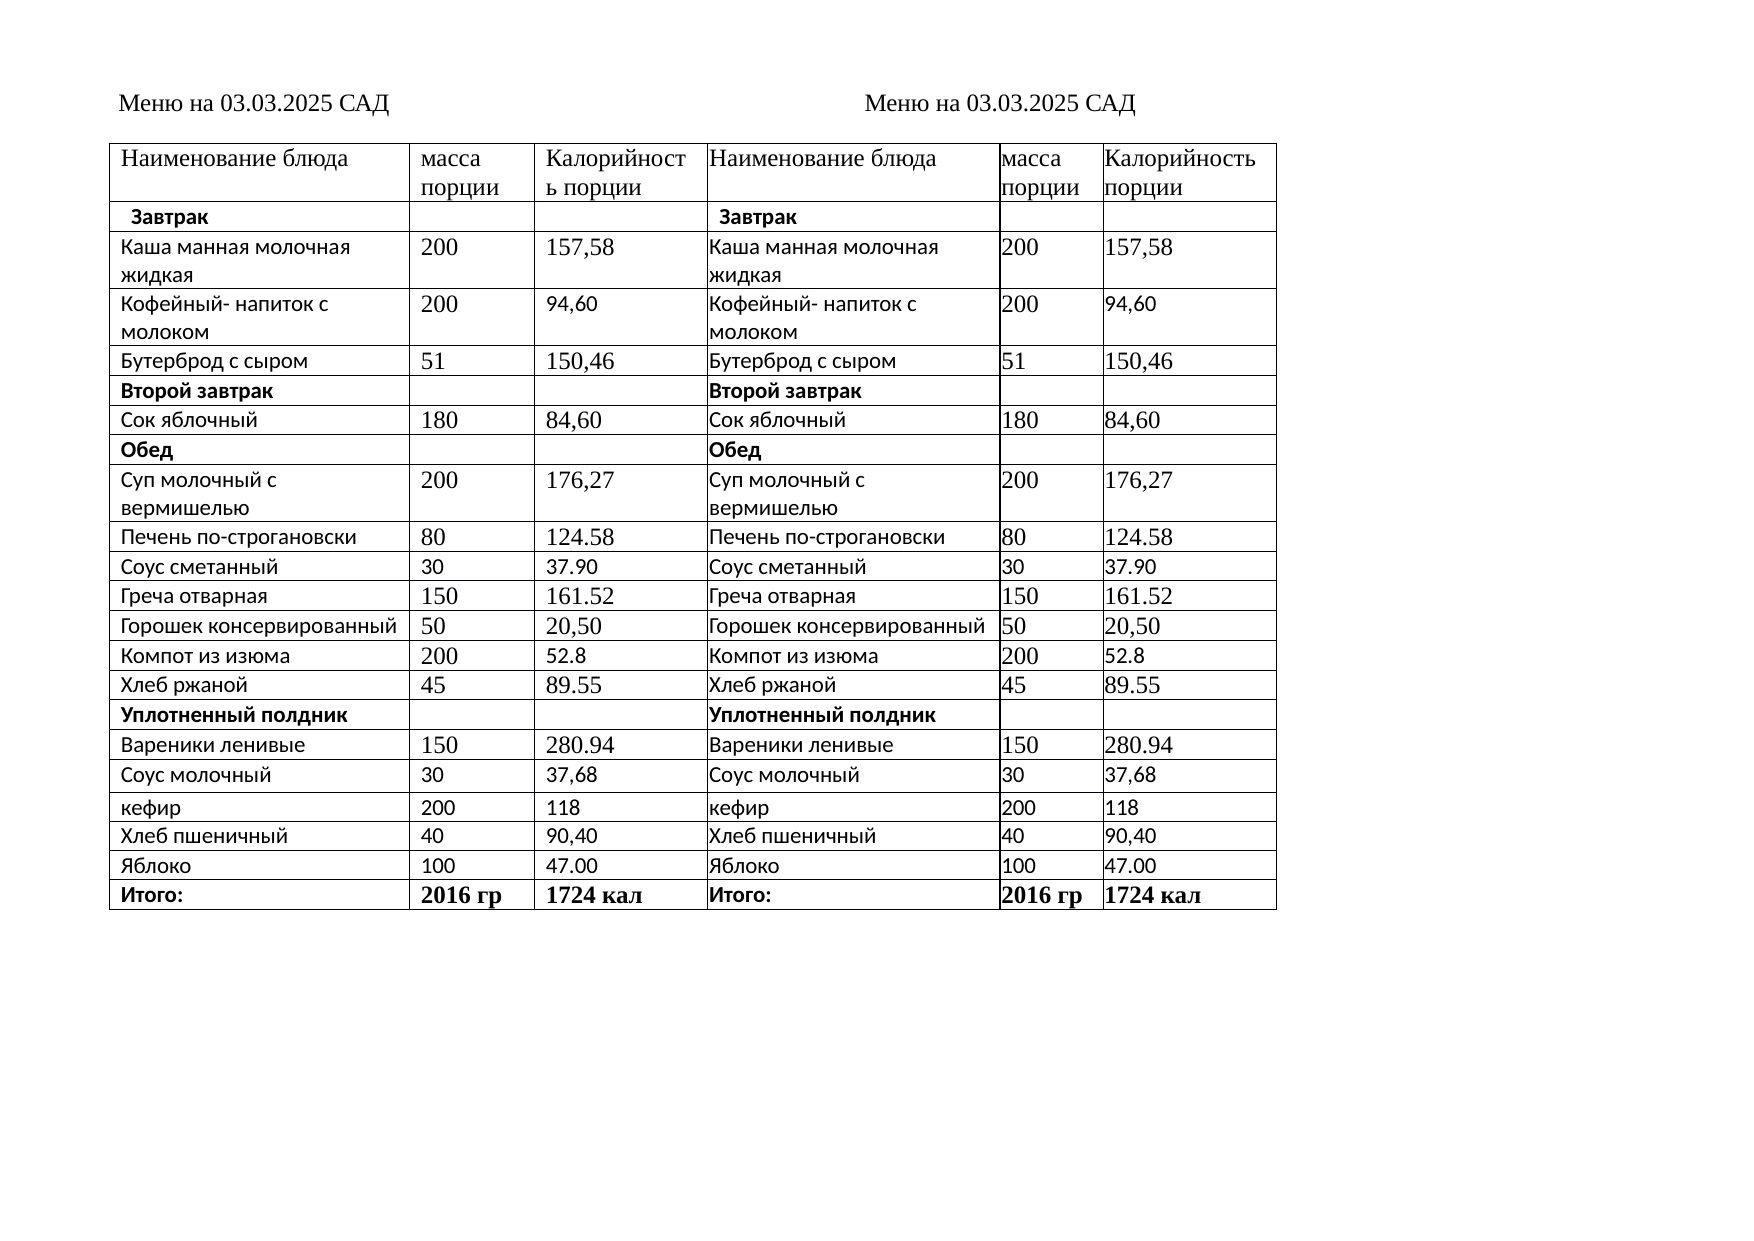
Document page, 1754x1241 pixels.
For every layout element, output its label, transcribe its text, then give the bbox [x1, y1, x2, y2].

table_cell Соус молочный [708, 760, 999, 792]
table_cell Соус сметанный [110, 552, 409, 580]
table_cell [1104, 435, 1276, 464]
table_cell 280.94 [535, 730, 707, 759]
table_cell Компот из изюма [708, 641, 999, 669]
table_cell Обед [708, 435, 999, 464]
table_cell 157,58 [1104, 232, 1276, 288]
table_cell 52,8 [535, 641, 707, 669]
table_cell 37,68 [535, 760, 707, 792]
table_cell 176,27 [1104, 465, 1276, 521]
table_cell 37.90 [1104, 552, 1276, 580]
table_cell 37,68 [1104, 760, 1276, 792]
table_cell 30 [410, 552, 534, 580]
table_cell 1724 кал [535, 880, 707, 908]
table_cell 180 [410, 406, 534, 434]
table_cell Соус сметанный [708, 552, 999, 580]
table_cell 176,27 [535, 465, 707, 521]
table_cell 50 [410, 611, 534, 640]
table_cell Уплотненный полдник [708, 700, 999, 729]
table_cell 150 [1001, 730, 1103, 759]
table_cell 150 [1001, 581, 1103, 610]
table_cell 2016 гр [410, 880, 534, 908]
table_cell 30 [1001, 760, 1103, 792]
table_cell Завтрак [110, 202, 409, 231]
table_cell 89,55 [535, 671, 707, 699]
table_cell Суп молочный с вермишелью [110, 465, 409, 521]
table_cell [535, 700, 707, 729]
table_cell [1001, 700, 1103, 729]
table_cell Печень по-строгановски [708, 522, 999, 551]
table_cell 200 [1001, 793, 1103, 821]
table_cell 200 [1001, 289, 1103, 345]
table_cell [1001, 376, 1103, 404]
table_cell 150 [410, 730, 534, 759]
table_cell Каша манная молочная жидкая [708, 232, 999, 288]
table_header Калорийность порции [1104, 144, 1276, 201]
table_cell 200 [410, 465, 534, 521]
table_cell 2016 гр [1001, 880, 1103, 908]
table_header масса порции [410, 144, 534, 201]
table_cell Суп молочный с вермишелью [708, 465, 999, 521]
table_cell [1001, 202, 1103, 231]
table_cell [535, 202, 707, 231]
table_cell Яблоко [110, 851, 409, 879]
table_cell Завтрак [708, 202, 999, 231]
table_cell Бутерброд с сыром [708, 346, 999, 375]
table_cell 118 [535, 793, 707, 821]
table_cell 50 [1001, 611, 1103, 640]
table_cell 150,46 [535, 346, 707, 375]
table_cell Итого: [110, 880, 409, 908]
table_cell 100 [1001, 851, 1103, 879]
table_cell 51 [1001, 346, 1103, 375]
table_cell [1104, 700, 1276, 729]
table_cell 200 [1001, 641, 1103, 669]
table_cell кефир [110, 793, 409, 821]
table_cell Кофейный- напиток с молоком [110, 289, 409, 345]
table_cell 94,60 [535, 289, 707, 345]
table_header Наименование блюда [708, 144, 999, 201]
table_cell Вареники ленивые [708, 730, 999, 759]
table_cell 200 [410, 793, 534, 821]
table_cell 180 [1001, 406, 1103, 434]
table_cell 80 [1001, 522, 1103, 551]
table_header Наименование блюда [110, 144, 409, 201]
table_cell Вареники ленивые [110, 730, 409, 759]
table_cell [410, 700, 534, 729]
text Меню на 03.03.2025 САД Меню на 03.03.2025 САД [118, 88, 1636, 117]
table_cell Печень по-строгановски [110, 522, 409, 551]
table_cell 45 [410, 671, 534, 699]
table_cell 124.58 [1104, 522, 1276, 551]
table_cell Итого: [708, 880, 999, 908]
table_cell 20,50 [535, 611, 707, 640]
table_cell 200 [410, 232, 534, 288]
table_cell 80 [410, 522, 534, 551]
table_cell 161.52 [535, 581, 707, 610]
table_cell 51 [410, 346, 534, 375]
table_cell 94,60 [1104, 289, 1276, 345]
table_cell Соус молочный [110, 760, 409, 792]
table_cell 89,55 [1104, 671, 1276, 699]
table_cell Второй завтрак [708, 376, 999, 404]
table_cell 100 [410, 851, 534, 879]
table_cell [410, 202, 534, 231]
table_cell 1724 кал [1104, 880, 1276, 908]
table_cell 118 [1104, 793, 1276, 821]
table_cell кефир [708, 793, 999, 821]
table_cell 150,46 [1104, 346, 1276, 375]
table_cell 200 [1001, 232, 1103, 288]
table_cell Сок яблочный [708, 406, 999, 434]
table_cell [1104, 202, 1276, 231]
table_cell Обед [110, 435, 409, 464]
table_cell Хлеб пшеничный [708, 822, 999, 850]
table_cell Горошек консервированный [708, 611, 999, 640]
table_cell 157,58 [535, 232, 707, 288]
table_cell 52,8 [1104, 641, 1276, 669]
table_cell Хлеб пшеничный [110, 822, 409, 850]
table_cell 30 [410, 760, 534, 792]
table_cell [535, 376, 707, 404]
table_cell 200 [410, 641, 534, 669]
table_cell Хлеб ржаной [110, 671, 409, 699]
table_cell Компот из изюма [110, 641, 409, 669]
table_cell 40 [1001, 822, 1103, 850]
table_header Калорийность порции [535, 144, 707, 201]
table_cell 30 [1001, 552, 1103, 580]
table_cell [1001, 435, 1103, 464]
table_cell Второй завтрак [110, 376, 409, 404]
table_cell Уплотненный полдник [110, 700, 409, 729]
table_cell Хлеб ржаной [708, 671, 999, 699]
table_cell 280.94 [1104, 730, 1276, 759]
table_cell Греча отварная [708, 581, 999, 610]
table_cell 84,60 [1104, 406, 1276, 434]
table_cell 40 [410, 822, 534, 850]
table_cell [1104, 376, 1276, 404]
table_cell 150 [410, 581, 534, 610]
table_cell Горошек консервированный [110, 611, 409, 640]
table_cell 20,50 [1104, 611, 1276, 640]
table_cell 200 [410, 289, 534, 345]
table_cell 124.58 [535, 522, 707, 551]
table_cell 90,40 [535, 822, 707, 850]
table_cell 84,60 [535, 406, 707, 434]
table_cell 47.00 [535, 851, 707, 879]
table_cell 161.52 [1104, 581, 1276, 610]
table_cell Кофейный- напиток с молоком [708, 289, 999, 345]
table_cell Греча отварная [110, 581, 409, 610]
table_cell 200 [1001, 465, 1103, 521]
table_cell Сок яблочный [110, 406, 409, 434]
table_cell [535, 435, 707, 464]
table_cell 45 [1001, 671, 1103, 699]
table_cell Каша манная молочная жидкая [110, 232, 409, 288]
table_cell 47.00 [1104, 851, 1276, 879]
table_header масса порции [1001, 144, 1103, 201]
table_cell Яблоко [708, 851, 999, 879]
table_cell [410, 376, 534, 404]
table_cell 37.90 [535, 552, 707, 580]
table_cell Бутерброд с сыром [110, 346, 409, 375]
table_cell 90,40 [1104, 822, 1276, 850]
table_cell [410, 435, 534, 464]
